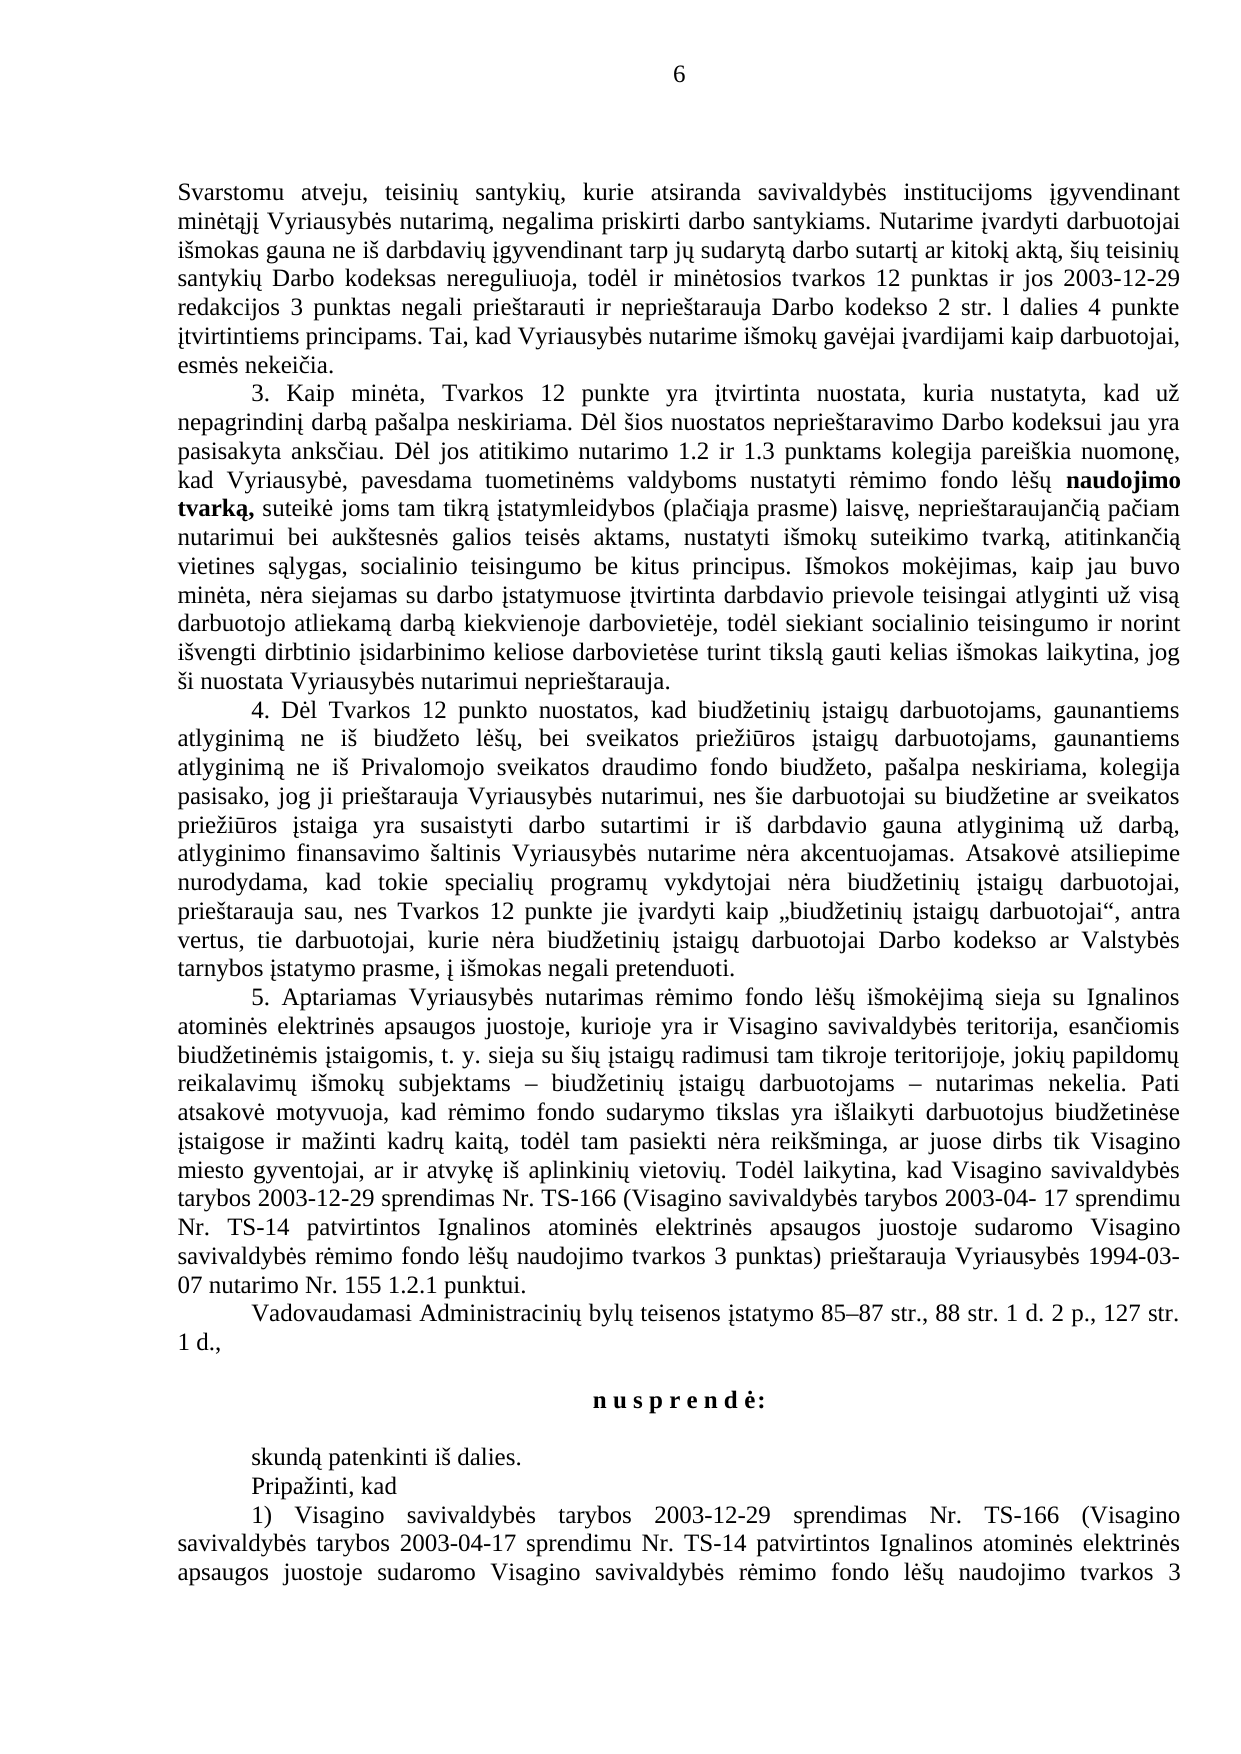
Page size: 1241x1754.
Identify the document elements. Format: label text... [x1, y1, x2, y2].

text nusprendė: [177, 1385, 1181, 1413]
text Pripažinti, kad [177, 1471, 1181, 1500]
text 3. Kaip minėta, Tvarkos 12 punkte yra įtvirtinta nuostata, kuria nustatyta, kad už nepagrindinį darbą pašalpa neskiriama. Dėl šios nuostatos neprieštaravimo Darbo kodeksui jau yra pasisakyta anksčiau. Dėl jos atitikimo nutarimo 1.2 ir 1.3 punktams kolegija pareiškia nuomonę, kad Vyriausybė, pavesdama tuometinėms valdyboms nustatyti rėmimo fondo lėšų naudojimo tvarką, suteikė joms tam tikrą įstatymleidybos (plačiąja prasme) laisvę, neprieštaraujančią pačiam nutarimui bei aukštesnės galios teisės aktams, nustatyti išmokų suteikimo tvarką, atitinkančią vietines sąlygas, socialinio teisingumo be kitus principus. Išmokos mokėjimas, kaip jau buvo minėta, nėra siejamas su darbo įstatymuose įtvirtinta darbdavio prievole teisingai atlyginti už visą darbuotojo atliekamą darbą kiekvienoje darbovietėje, todėl siekiant socialinio teisingumo ir norint išvengti dirbtinio įsidarbinimo keliose darbovietėse turint tikslą gauti kelias išmokas laikytina, jog ši nuostata Vyriausybės nutarimui neprieštarauja. [177, 378, 1181, 695]
text 4. Dėl Tvarkos 12 punkto nuostatos, kad biudžetinių įstaigų darbuotojams, gaunantiems atlyginimą ne iš biudžeto lėšų, bei sveikatos priežiūros įstaigų darbuotojams, gaunantiems atlyginimą ne iš Privalomojo sveikatos draudimo fondo biudžeto, pašalpa neskiriama, kolegija pasisako, jog ji prieštarauja Vyriausybės nutarimui, nes šie darbuotojai su biudžetine ar sveikatos priežiūros įstaiga yra susaistyti darbo sutartimi ir iš darbdavio gauna atlyginimą už darbą, atlyginimo finansavimo šaltinis Vyriausybės nutarime nėra akcentuojamas. Atsakovė atsiliepime nurodydama, kad tokie specialių programų vykdytojai nėra biudžetinių įstaigų darbuotojai, prieštarauja sau, nes Tvarkos 12 punkte jie įvardyti kaip „biudžetinių įstaigų darbuotojai“, antra vertus, tie darbuotojai, kurie nėra biudžetinių įstaigų darbuotojai Darbo kodekso ar Valstybės tarnybos įstatymo prasme, į išmokas negali pretenduoti. [177, 695, 1181, 982]
text skundą patenkinti iš dalies. [177, 1442, 1181, 1471]
text Vadovaudamasi Administracinių bylų teisenos įstatymo 85–87 str., 88 str. 1 d. 2 p., 127 str. 1 d., [177, 1298, 1181, 1356]
text Svarstomu atveju, teisinių santykių, kurie atsiranda savivaldybės institucijoms įgyvendinant minėtąjį Vyriausybės nutarimą, negalima priskirti darbo santykiams. Nutarime įvardyti darbuotojai išmokas gauna ne iš darbdavių įgyvendinant tarp jų sudarytą darbo sutartį ar kitokį aktą, šių teisinių santykių Darbo kodeksas nereguliuoja, todėl ir minėtosios tvarkos 12 punktas ir jos 2003-12-29 redakcijos 3 punktas negali prieštarauti ir neprieštarauja Darbo kodekso 2 str. l dalies 4 punkte įtvirtintiems principams. Tai, kad Vyriausybės nutarime išmokų gavėjai įvardijami kaip darbuotojai, esmės nekeičia. [177, 177, 1181, 378]
text 5. Aptariamas Vyriausybės nutarimas rėmimo fondo lėšų išmokėjimą sieja su Ignalinos atominės elektrinės apsaugos juostoje, kurioje yra ir Visagino savivaldybės teritorija, esančiomis biudžetinėmis įstaigomis, t. y. sieja su šių įstaigų radimusi tam tikroje teritorijoje, jokių papildomų reikalavimų išmokų subjektams – biudžetinių įstaigų darbuotojams – nutarimas nekelia. Pati atsakovė motyvuoja, kad rėmimo fondo sudarymo tikslas yra išlaikyti darbuotojus biudžetinėse įstaigose ir mažinti kadrų kaitą, todėl tam pasiekti nėra reikšminga, ar juose dirbs tik Visagino miesto gyventojai, ar ir atvykę iš aplinkinių vietovių. Todėl laikytina, kad Visagino savivaldybės tarybos 2003-12-29 sprendimas Nr. TS-166 (Visagino savivaldybės tarybos 2003-04- 17 sprendimu Nr. TS-14 patvirtintos Ignalinos atominės elektrinės apsaugos juostoje sudaromo Visagino savivaldybės rėmimo fondo lėšų naudojimo tvarkos 3 punktas) prieštarauja Vyriausybės 1994-03-07 nutarimo Nr. 155 1.2.1 punktui. [177, 982, 1181, 1298]
text 1) Visagino savivaldybės tarybos 2003-12-29 sprendimas Nr. TS-166 (Visagino savivaldybės tarybos 2003-04-17 sprendimu Nr. TS-14 patvirtintos Ignalinos atominės elektrinės apsaugos juostoje sudaromo Visagino savivaldybės rėmimo fondo lėšų naudojimo tvarkos 3 [177, 1500, 1181, 1586]
